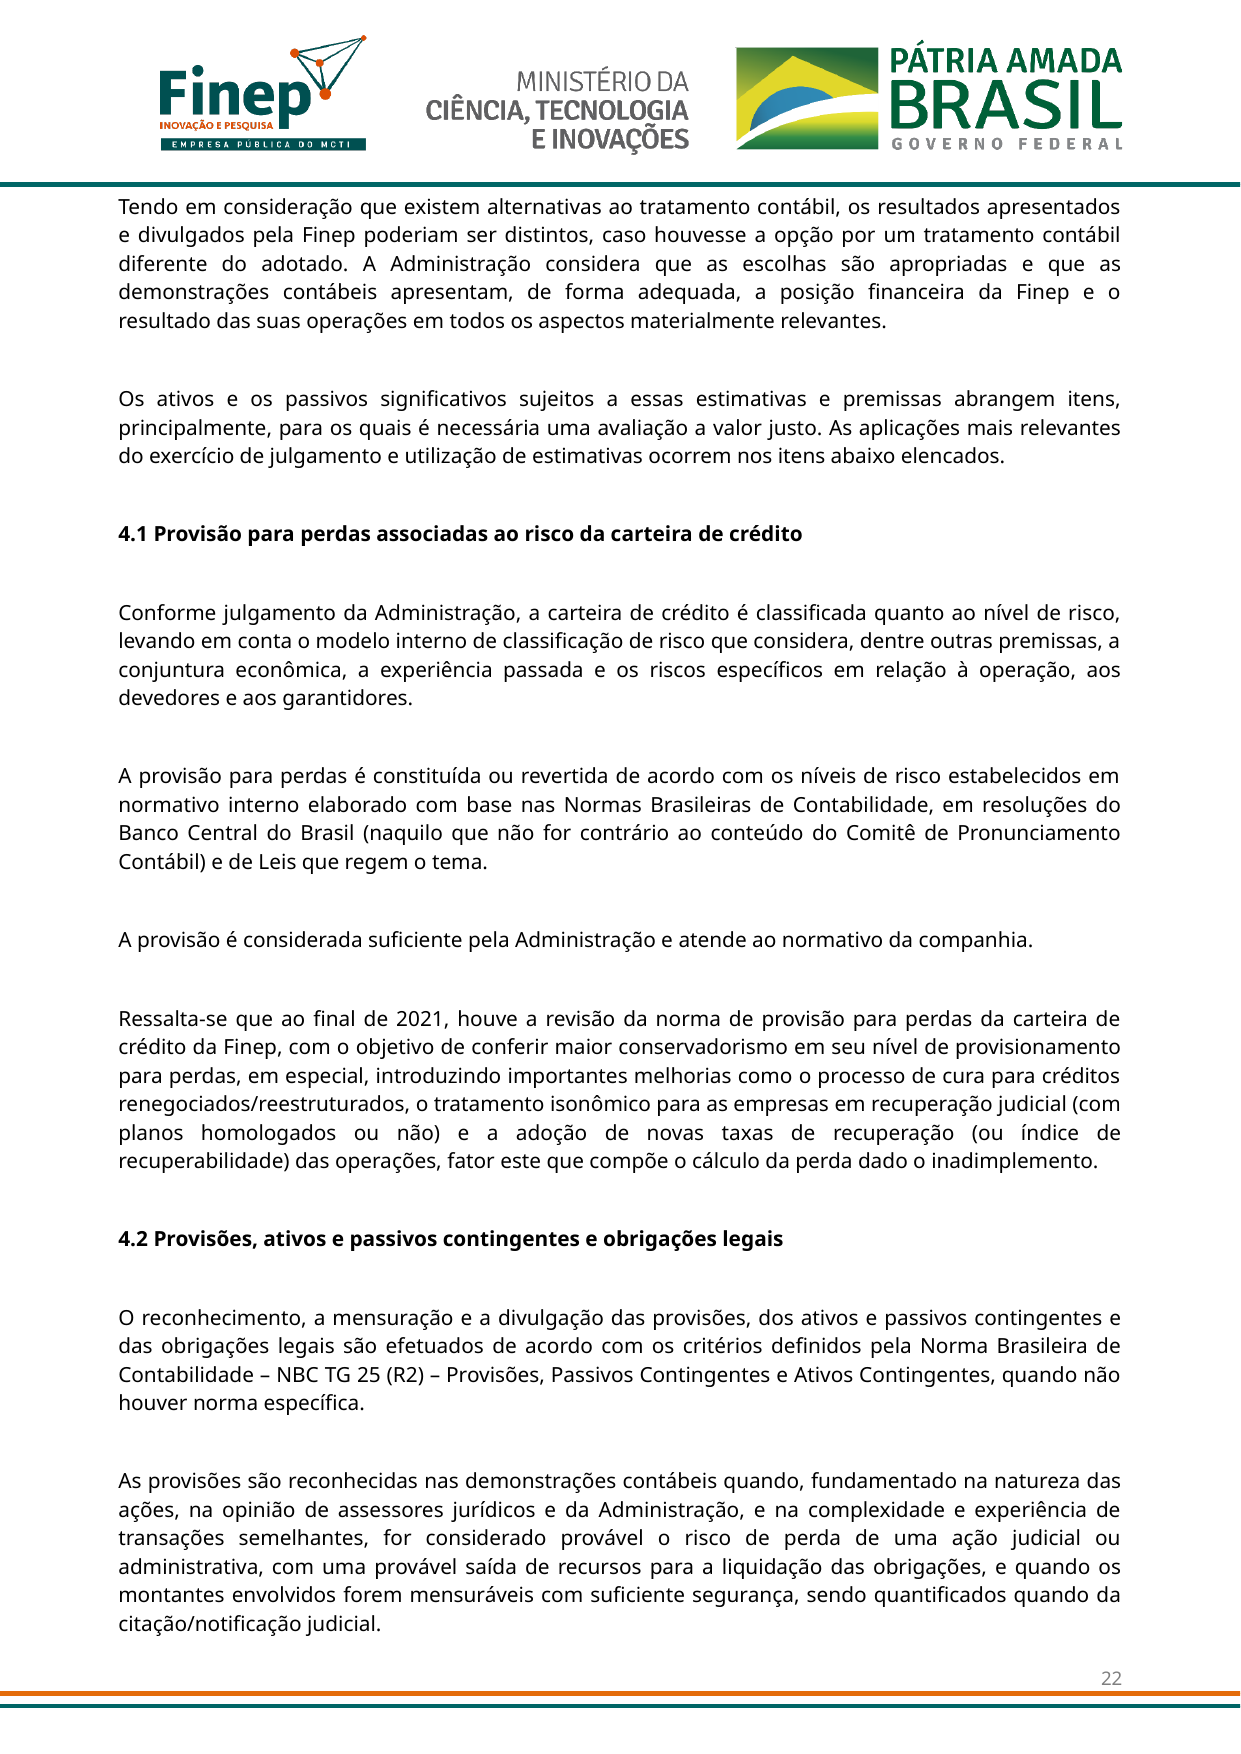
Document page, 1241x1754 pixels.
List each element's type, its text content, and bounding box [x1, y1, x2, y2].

text O reconhecimento, a mensuração e a divulgação das provisões, dos ativos e passivos contingentes e das obrigações legais são efetuados de acordo com os critérios definidos pela Norma Brasileira de Contabilidade – NBC TG 25 (R2) – Provisões, Passivos Contingentes e Ativos Contingentes, quando não houver norma específica. [118, 1303, 1122, 1417]
picture [160, 35, 1123, 155]
text As provisões são reconhecidas nas demonstrações contábeis quando, fundamentado na natureza das ações, na opinião de assessores jurídicos e da Administração, e na complexidade e experiência de transações semelhantes, for considerado provável o risco de perda de uma ação judicial ou administrativa, com uma provável saída de recursos para a liquidação das obrigações, e quando os montantes envolvidos forem mensuráveis com suficiente segurança, sendo quantificados quando da citação/notificação judicial. [118, 1467, 1122, 1637]
text Ressalta-se que ao final de 2021, houve a revisão da norma de provisão para perdas da carteira de crédito da Finep, com o objetivo de conferir maior conservadorismo em seu nível de provisionamento para perdas, em especial, introduzindo importantes melhorias como o processo de cura para créditos renegociados/reestruturados, o tratamento isonômico para as empresas em recuperação judicial (com planos homologados ou não) e a adoção de novas taxas de recuperação (ou índice de recuperabilidade) das operações, fator este que compõe o cálculo da perda dado o inadimplemento. [118, 1004, 1122, 1174]
text 4.1 Provisão para perdas associadas ao risco da carteira de crédito [118, 519, 1122, 548]
text Tendo em consideração que existem alternativas ao tratamento contábil, os resultados apresentados e divulgados pela Finep poderiam ser distintos, caso houvesse a opção por um tratamento contábil diferente do adotado. A Administração considera que as escolhas são apropriadas e que as demonstrações contábeis apresentam, de forma adequada, a posição financeira da Finep e o resultado das suas operações em todos os aspectos materialmente relevantes. [118, 192, 1122, 334]
text 4.2 Provisões, ativos e passivos contingentes e obrigações legais [118, 1224, 1122, 1253]
text Os ativos e os passivos significativos sujeitos a essas estimativas e premissas abrangem itens, principalmente, para os quais é necessária uma avaliação a valor justo. As aplicações mais relevantes do exercício de julgamento e utilização de estimativas ocorrem nos itens abaixo elencados. [118, 384, 1122, 469]
text A provisão para perdas é constituída ou revertida de acordo com os níveis de risco estabelecidos em normativo interno elaborado com base nas Normas Brasileiras de Contabilidade, em resoluções do Banco Central do Brasil (naquilo que não for contrário ao conteúdo do Comitê de Pronunciamento Contábil) e de Leis que regem o tema. [118, 762, 1122, 875]
text Conforme julgamento da Administração, a carteira de crédito é classificada quanto ao nível de risco, levando em conta o modelo interno de classificação de risco que considera, dentre outras premissas, a conjuntura econômica, a experiência passada e os riscos específicos em relação à operação, aos devedores e aos garantidores. [118, 598, 1122, 712]
text A provisão é considerada suficiente pela Administração e atende ao normativo da companhia. [118, 925, 1122, 954]
